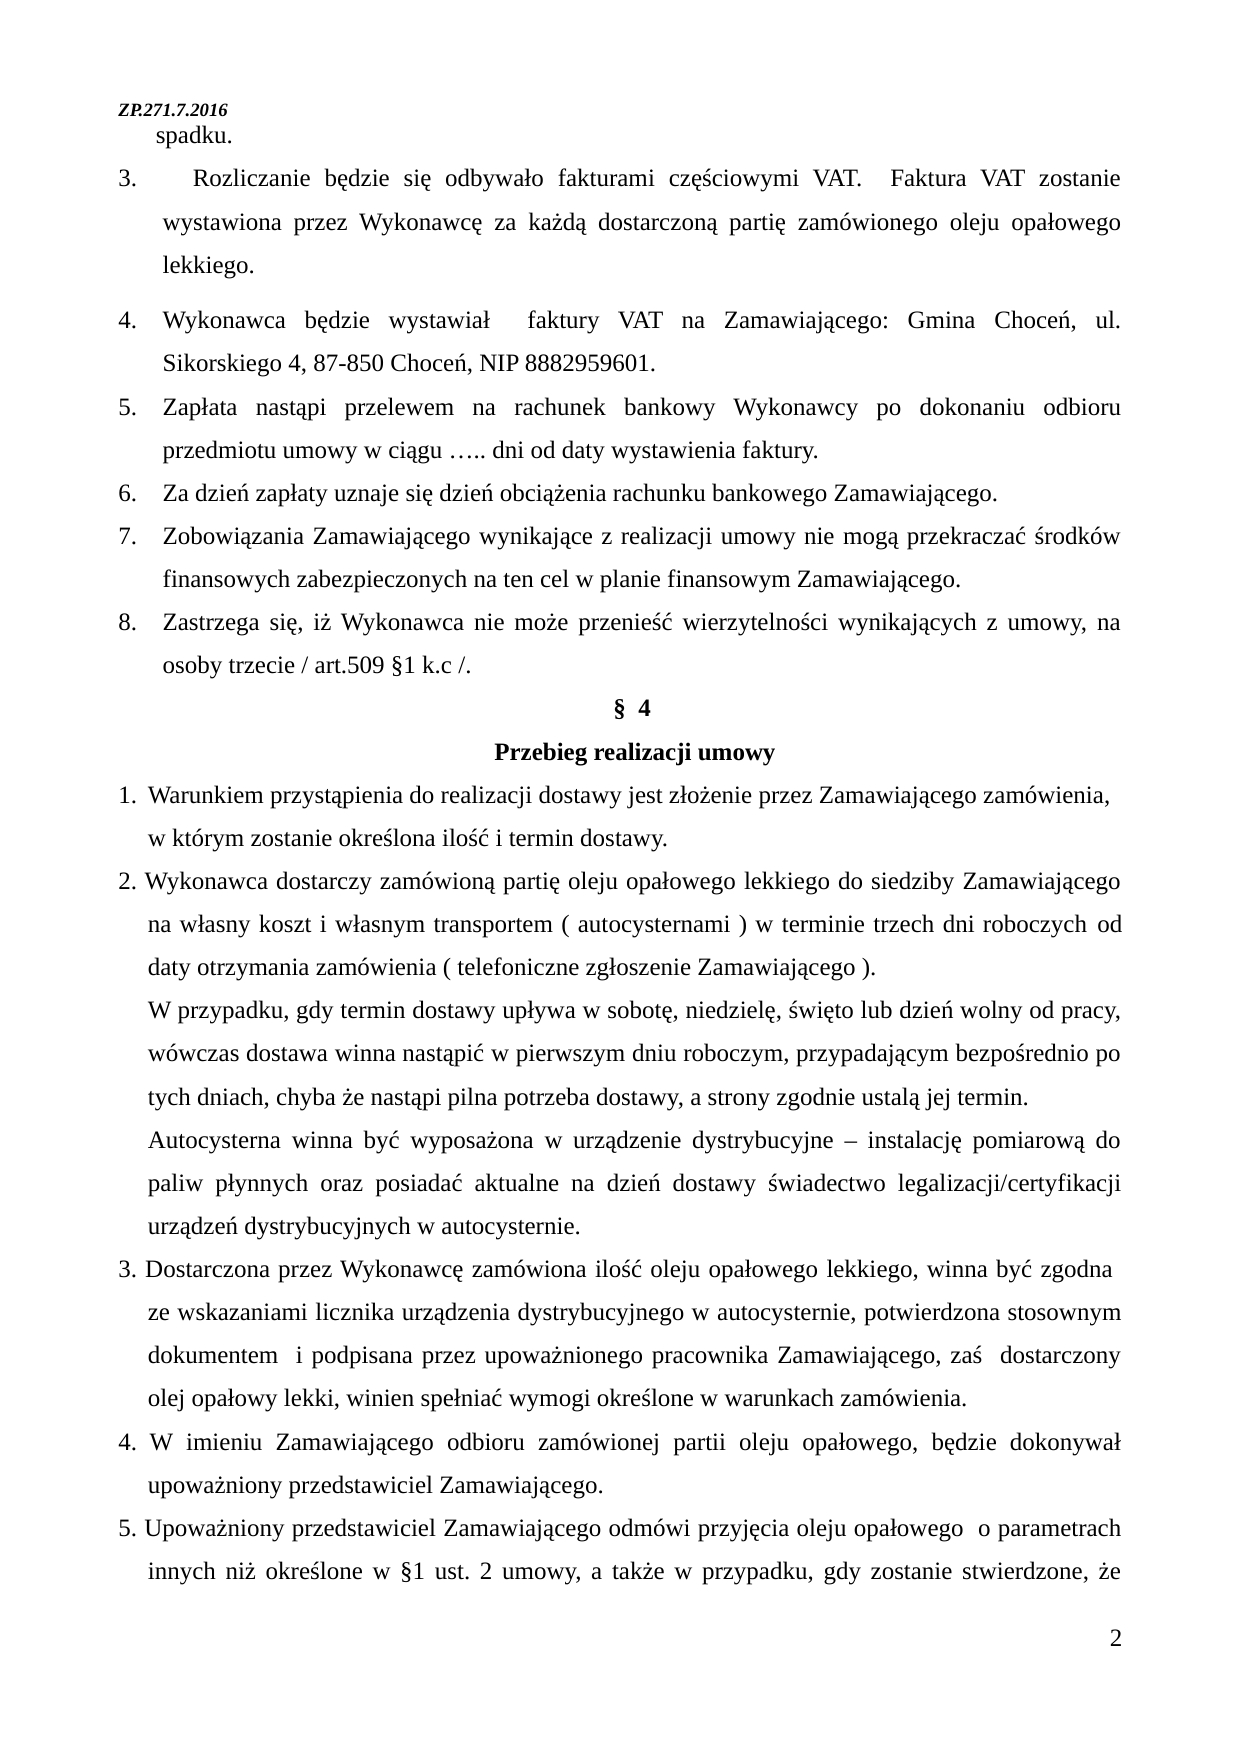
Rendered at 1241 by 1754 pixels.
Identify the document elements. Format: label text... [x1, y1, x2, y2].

text Autocysterna winna być wyposażona w urządzenie dystrybucyjne – instalację pomiarową do paliw płynnych oraz posiadać aktualne na dzień dostawy świadectwo legalizacji/certyfikacji urządzeń dystrybucyjnych w autocysternie. [148, 1125, 1122, 1240]
text spadku. [118, 120, 1122, 149]
text 4. Wykonawca będzie wystawiał faktury VAT na Zamawiającego: Gmina Choceń, ul. Sikorskiego 4, 87-850 Choceń, NIP 8882959601. [118, 305, 1122, 377]
text 3. Rozliczanie będzie się odbywało fakturami częściowymi VAT. Faktura VAT zostanie wystawiona przez Wykonawcę za każdą dostarczoną partię zamówionego oleju opałowego lekkiego. [118, 163, 1122, 278]
list Warunkiem przystąpienia do realizacji dostawy jest złożenie przez Zamawiającego zamówienia, [118, 780, 1122, 808]
text § 4 [148, 693, 1122, 722]
list Zobowiązania Zamawiającego wynikające z realizacji umowy nie mogą przekraczać środków finansowych zabezpieczonych na ten cel w planie finansowym Zamawiającego. [118, 521, 1122, 593]
list Zapłata nastąpi przelewem na rachunek bankowy Wykonawcy po dokonaniu odbioru przedmiotu umowy w ciągu ….. dni od daty wystawienia faktury. [118, 392, 1122, 463]
text 2. Wykonawca dostarczy zamówioną partię oleju opałowego lekkiego do siedziby Zamawiającego na własny koszt i własnym transportem ( autocysternami ) w terminie trzech dni roboczych od daty otrzymania zamówienia ( telefoniczne zgłoszenie Zamawiającego ). [118, 866, 1122, 981]
list Za dzień zapłaty uznaje się dzień obciążenia rachunku bankowego Zamawiającego. [118, 478, 1122, 507]
text 5. Upoważniony przedstawiciel Zamawiającego odmówi przyjęcia oleju opałowego o parametrach innych niż określone w §1 ust. 2 umowy, a także w przypadku, gdy zostanie stwierdzone, że [118, 1513, 1122, 1585]
text w którym zostanie określona ilość i termin dostawy. [148, 823, 1122, 852]
text 4. W imieniu Zamawiającego odbioru zamówionej partii oleju opałowego, będzie dokonywał upoważniony przedstawiciel Zamawiającego. [118, 1427, 1122, 1498]
text 3. Dostarczona przez Wykonawcę zamówiona ilość oleju opałowego lekkiego, winna być zgodna ze wskazaniami licznika urządzenia dystrybucyjnego w autocysternie, potwierdzona stosownym dokumentem i podpisana przez upoważnionego pracownika Zamawiającego, zaś dostarczony olej opałowy lekki, winien spełniać wymogi określone w warunkach zamówienia. [118, 1254, 1122, 1412]
text W przypadku, gdy termin dostawy upływa w sobotę, niedzielę, święto lub dzień wolny od pracy, wówczas dostawa winna nastąpić w pierwszym dniu roboczym, przypadającym bezpośrednio po tych dniach, chyba że nastąpi pilna potrzeba dostawy, a strony zgodnie ustalą jej termin. [148, 995, 1122, 1110]
list Zastrzega się, iż Wykonawca nie może przenieść wierzytelności wynikających z umowy, na osoby trzecie / art.509 §1 k.c /. [118, 607, 1122, 679]
text Przebieg realizacji umowy [148, 737, 1122, 765]
